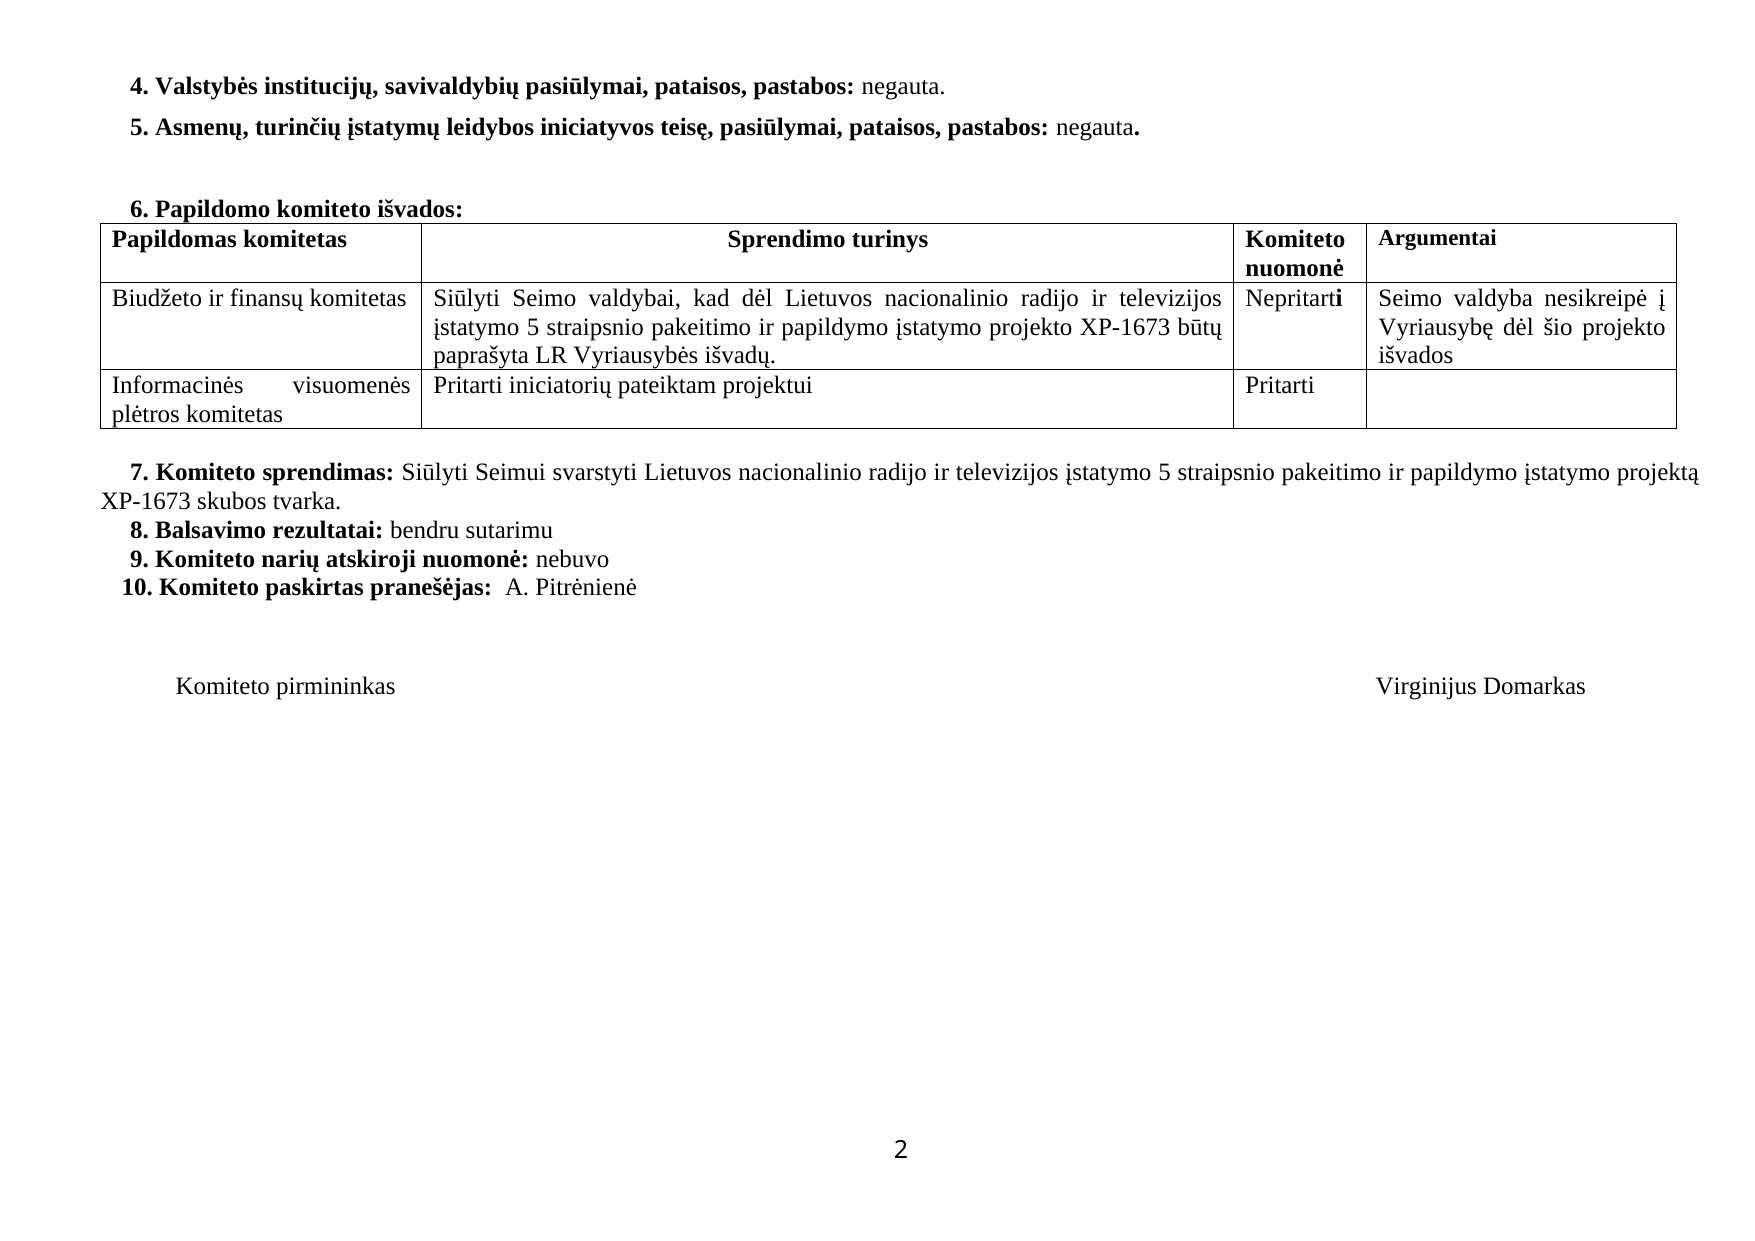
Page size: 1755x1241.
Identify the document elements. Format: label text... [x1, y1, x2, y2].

table_cell Siūlyti Seimo valdybai, kad dėl Lietuvos nacionalinio radijo ir televizijos įstatymo 5 straipsnio pakeitimo ir papildymo įstatymo projekto XP-1673 būtų paprašyta LR Vyriausybės išvadų. [422, 283, 1233, 369]
text Komiteto pirmininkas Virginijus Domarkas [100, 671, 1701, 700]
text 4. Valstybės institucijų, savivaldybių pasiūlymai, pataisos, pastabos: negauta. [100, 71, 1701, 99]
text 7. Komiteto sprendimas: Siūlyti Seimui svarstyti Lietuvos nacionalinio radijo ir televizijos įstatymo 5 straipsnio pakeitimo ir papildymo įstatymo projektą XP-1673 skubos tvarka. [100, 457, 1701, 515]
table_header Papildomas komitetas [101, 224, 421, 282]
table_cell [1367, 370, 1676, 428]
table_cell Informacinės visuomenės plėtros komitetas [101, 370, 421, 428]
table_cell Pritarti [1234, 370, 1366, 428]
table_header Argumentai [1367, 224, 1676, 282]
text 10. Komiteto paskirtas pranešėjas: A. Pitrėnienė [100, 572, 1701, 601]
table_cell Pritarti iniciatorių pateiktam projektui [422, 370, 1233, 428]
table_header Sprendimo turinys [422, 224, 1233, 282]
text 9. Komiteto narių atskiroji nuomonė: nebuvo [100, 544, 1701, 572]
table_header Komiteto nuomonė [1234, 224, 1366, 282]
text 8. Balsavimo rezultatai: bendru sutarimu [100, 515, 1701, 544]
table_cell Seimo valdyba nesikreipė į Vyriausybę dėl šio projekto išvados [1367, 283, 1676, 369]
table_cell Nepritarti [1234, 283, 1366, 369]
table_cell Biudžeto ir finansų komitetas [101, 283, 421, 369]
text 5. Asmenų, turinčių įstatymų leidybos iniciatyvos teisę, pasiūlymai, pataisos, pastabos: negauta. [100, 112, 1701, 141]
text 6. Papildomo komiteto išvados: [100, 194, 1701, 223]
